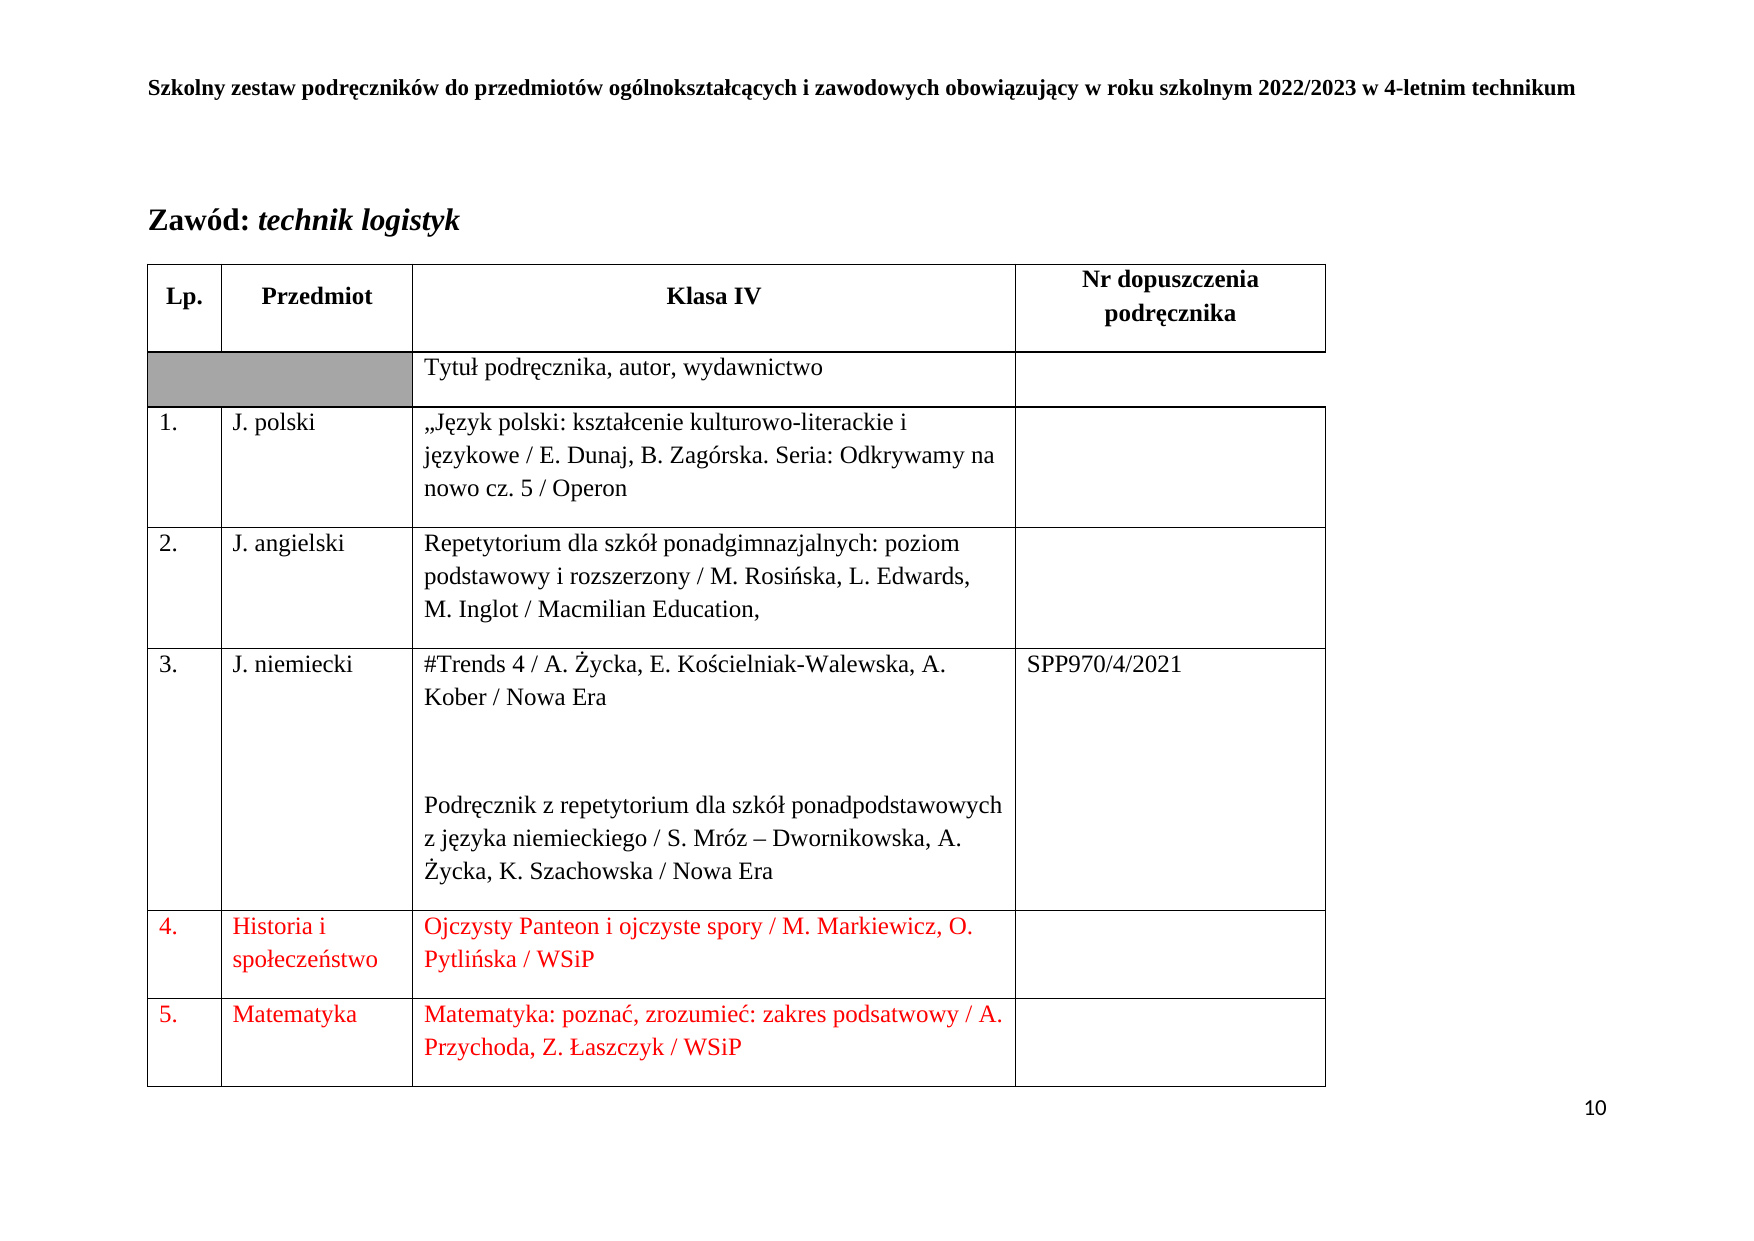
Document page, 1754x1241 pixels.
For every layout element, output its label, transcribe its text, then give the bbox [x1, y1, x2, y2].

table_cell 4. [148, 911, 221, 998]
table_header Nr dopuszczenia podręcznika [1016, 265, 1325, 351]
table_cell 2. [148, 528, 221, 648]
table_cell Matematyka [222, 999, 412, 1086]
table_cell Ojczysty Panteon i ojczyste spory / M. Markiewicz, O. Pytlińska / WSiP [413, 911, 1015, 998]
table_cell 5. [148, 999, 221, 1086]
table_header Klasa IV [413, 265, 1015, 351]
table_cell J. polski [222, 408, 412, 527]
table_cell [1016, 408, 1325, 527]
table_cell Repetytorium dla szkół ponadgimnazjalnych: poziom podstawowy i rozszerzony / M. Rosińska, L. Edwards, M. Inglot / Macmilian Education, [413, 528, 1015, 648]
table_cell SPP970/4/2021 [1016, 649, 1325, 910]
table_cell 1. [148, 408, 221, 527]
table_cell Matematyka: poznać, zrozumieć: zakres podsatwowy / A. Przychoda, Z. Łaszczyk / WSiP [413, 999, 1015, 1086]
table_cell „Język polski: kształcenie kulturowo-literackie i językowe / E. Dunaj, B. Zagórska. Seria: Odkrywamy na nowo cz. 5 / Operon [413, 408, 1015, 527]
table_cell [1016, 999, 1325, 1086]
table_header Przedmiot [222, 265, 412, 351]
table_cell Tytuł podręcznika, autor, wydawnictwo [413, 353, 1015, 406]
table_cell [148, 353, 412, 406]
table_cell J. niemiecki [222, 649, 412, 910]
table_cell J. angielski [222, 528, 412, 648]
table_cell Historia i społeczeństwo [222, 911, 412, 998]
text Zawód: technik logistyk [148, 201, 1606, 237]
table_header Lp. [148, 265, 221, 351]
table_cell [1016, 911, 1325, 998]
table_cell 3. [148, 649, 221, 910]
table_cell [1016, 353, 1325, 406]
table_cell [1016, 528, 1325, 648]
table_cell #Trends 4 / A. Życka, E. Kościelniak-Walewska, A. Kober / Nowa Era Podręcznik z repetytorium dla szkół ponadpodstawowych z języka niemieckiego / S. Mróz – Dwornikowska, A. Życka, K. Szachowska / Nowa Era [413, 649, 1015, 910]
